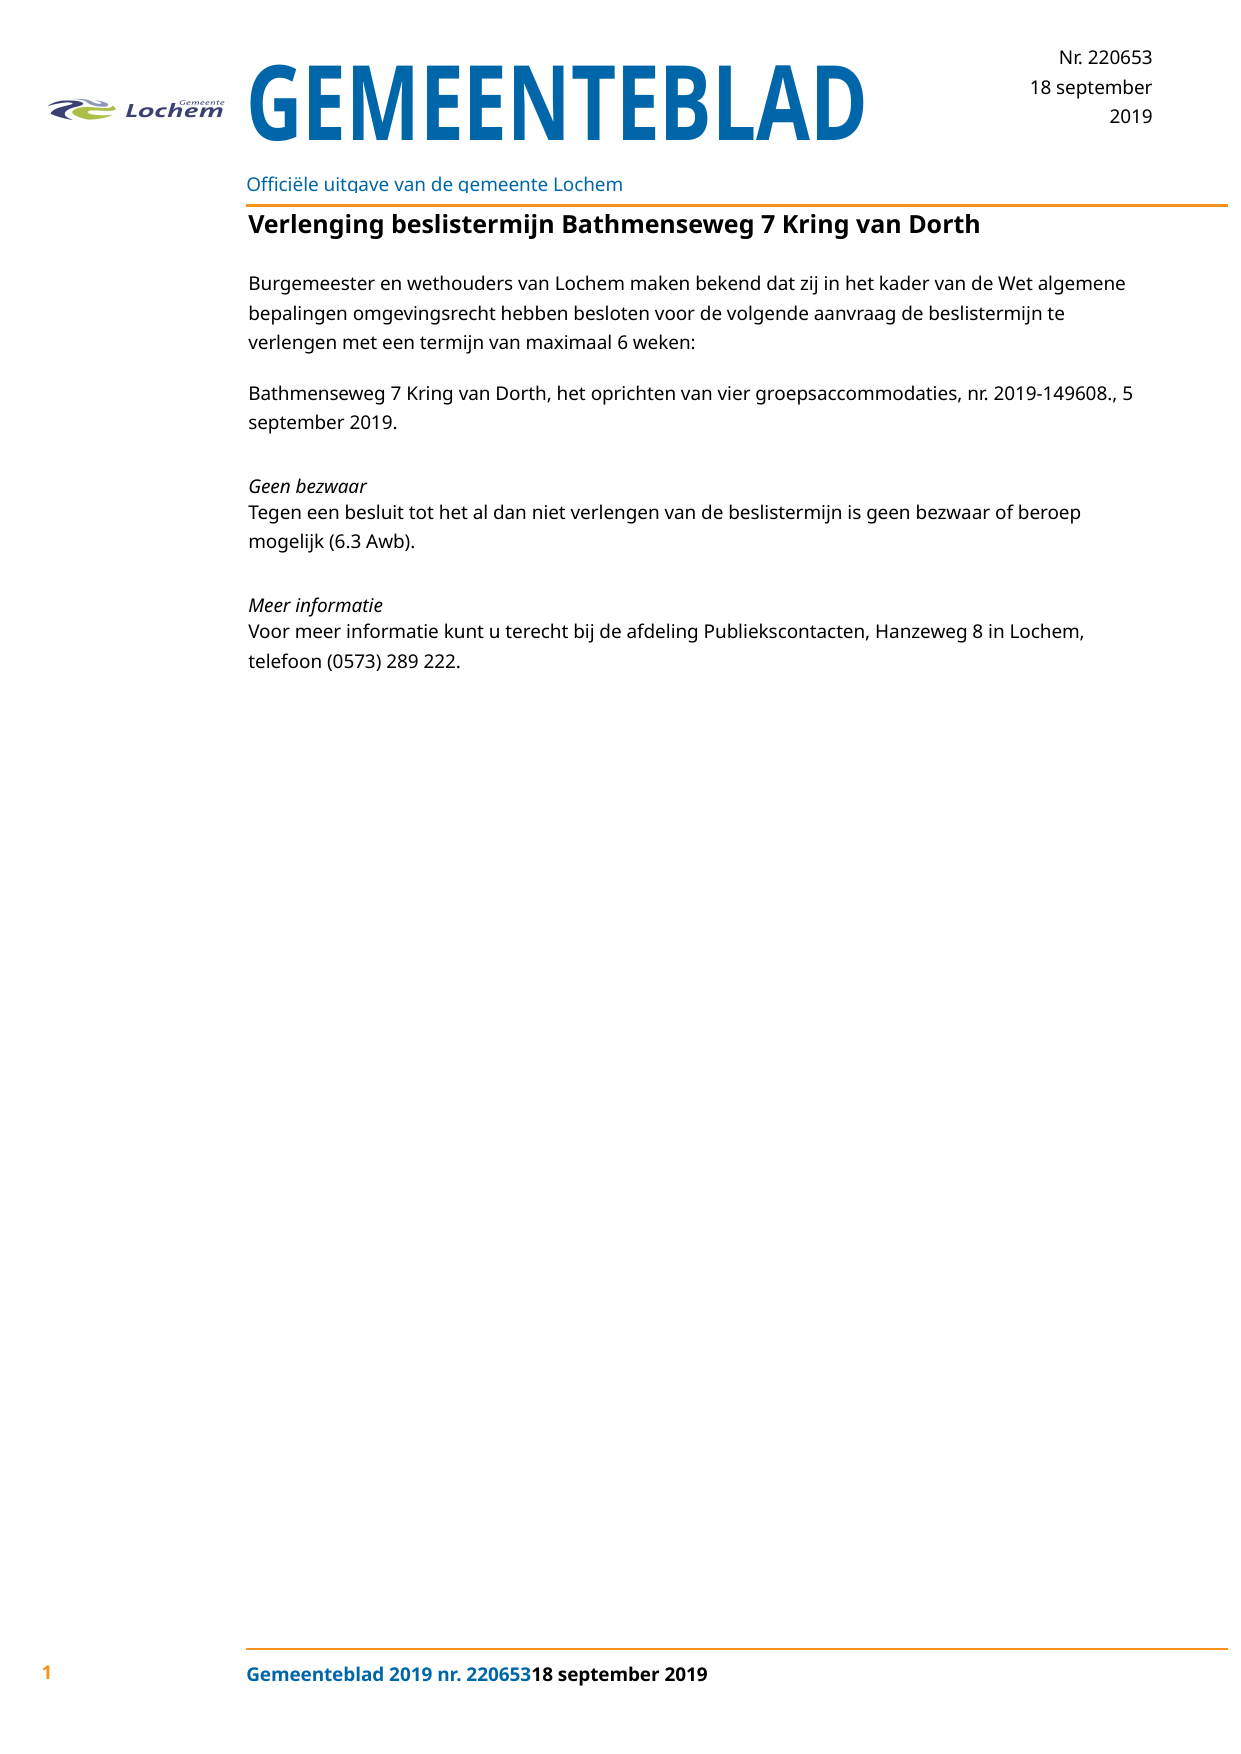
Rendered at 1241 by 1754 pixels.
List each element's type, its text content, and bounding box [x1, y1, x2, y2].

picture [41, 47, 231, 172]
text Bathmenseweg 7 Kring van Dorth, het oprichten van vier groepsaccommodaties, nr. 2019-149608., 5 september 2019. [248, 380, 1152, 435]
text Meer informatie [248, 593, 1152, 618]
text Geen bezwaar [248, 473, 1152, 499]
text Voor meer informatie kunt u terecht bij de afdeling Publiekscontacten, Hanzeweg 8 in Lochem, telefoon (0573) 289 222. [248, 618, 1152, 674]
text Tegen een besluit tot het al dan niet verlengen van de beslistermijn is geen bezwaar of beroep mogelijk (6.3 Awb). [248, 499, 1152, 554]
text Burgemeester en wethouders van Lochem maken bekend dat zij in het kader van de Wet algemene bepalingen omgevingsrecht hebben besloten voor de volgende aanvraag de beslistermijn te verlengen met een termijn van maximaal 6 weken: [248, 270, 1152, 355]
text Verlenging beslistermijn Bathmenseweg 7 Kring van Dorth [248, 207, 1152, 241]
